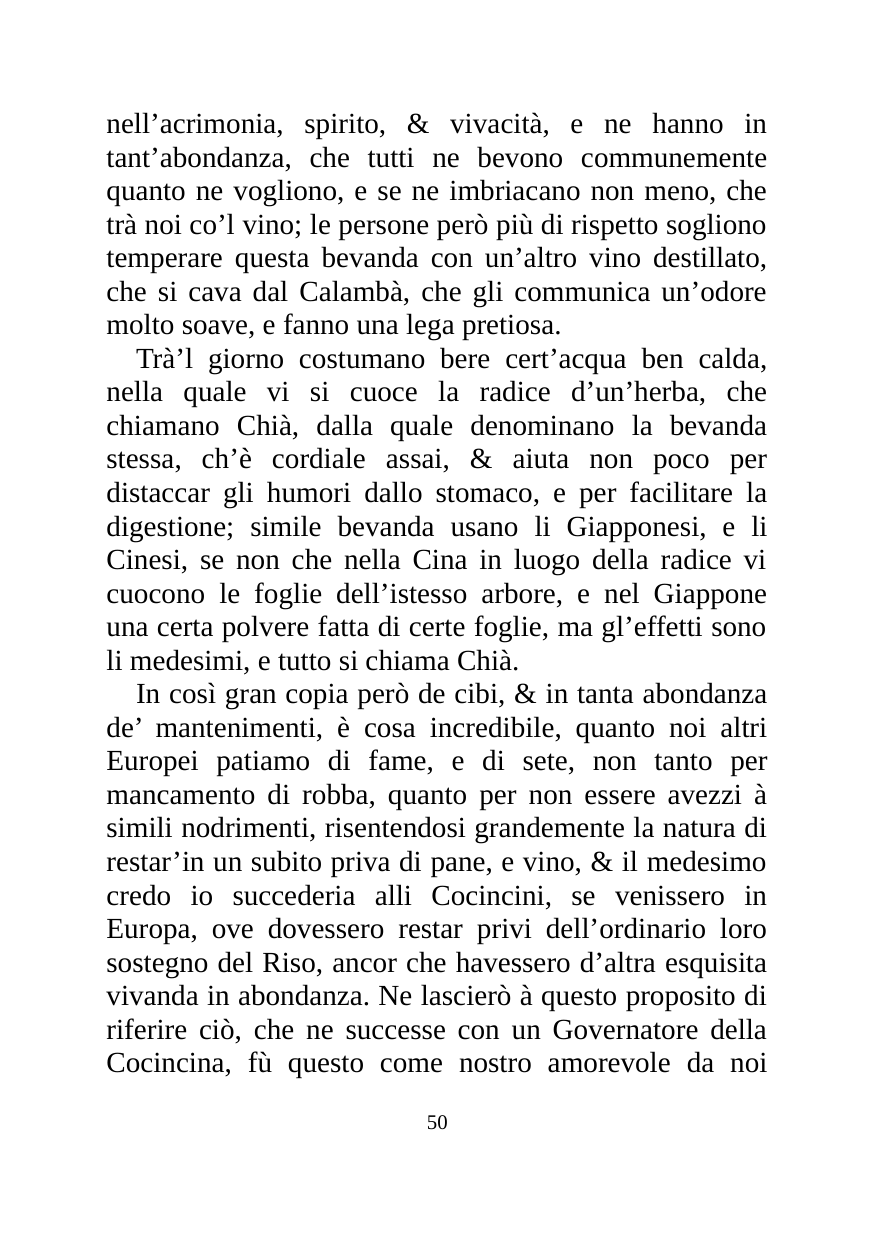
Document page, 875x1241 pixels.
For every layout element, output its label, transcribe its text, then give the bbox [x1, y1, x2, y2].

text In così gran copia però de cibi, & in tanta abondanza de’ mantenimenti, è cosa incredibile, quanto noi altri Europei patiamo di fame, e di sete, non tanto per mancamento di robba, quanto per non essere avezzi à simili nodrimenti, risentendosi grandemente la natura di restar’in un subito priva di pane, e vino, & il medesimo credo io succederia alli Cocincini, se venissero in Europa, ove dovessero restar privi dell’ordinario loro sostegno del Riso, ancor che havessero d’altra esquisita vivanda in abondanza. Ne lascierò à questo proposito di riferire ciò, che ne successe con un Governatore della Cocincina, fù questo come nostro amorevole da noi [106, 676, 768, 1079]
text Trà’l giorno costumano bere cert’acqua ben calda, nella quale vi si cuoce la radice d’un’herba, che chiamano Chià, dalla quale denominano la bevanda stessa, ch’è cordiale assai, & aiuta non poco per distaccar gli humori dallo stomaco, e per facilitare la digestione; simile bevanda usano li Giapponesi, e li Cinesi, se non che nella Cina in luogo della radice vi cuocono le foglie dell’istesso arbore, e nel Giappone una certa polvere fatta di certe foglie, ma gl’effetti sono li medesimi, e tutto si chiama Chià. [106, 341, 768, 676]
text nell’acrimonia, spirito, & vivacità, e ne hanno in tant’abondanza, che tutti ne bevono communemente quanto ne vogliono, e se ne imbriacano non meno, che trà noi co’l vino; le persone però più di rispetto sogliono temperare questa bevanda con un’altro vino destillato, che si cava dal Calambà, che gli communica un’odore molto soave, e fanno una lega pretiosa. [106, 106, 768, 341]
